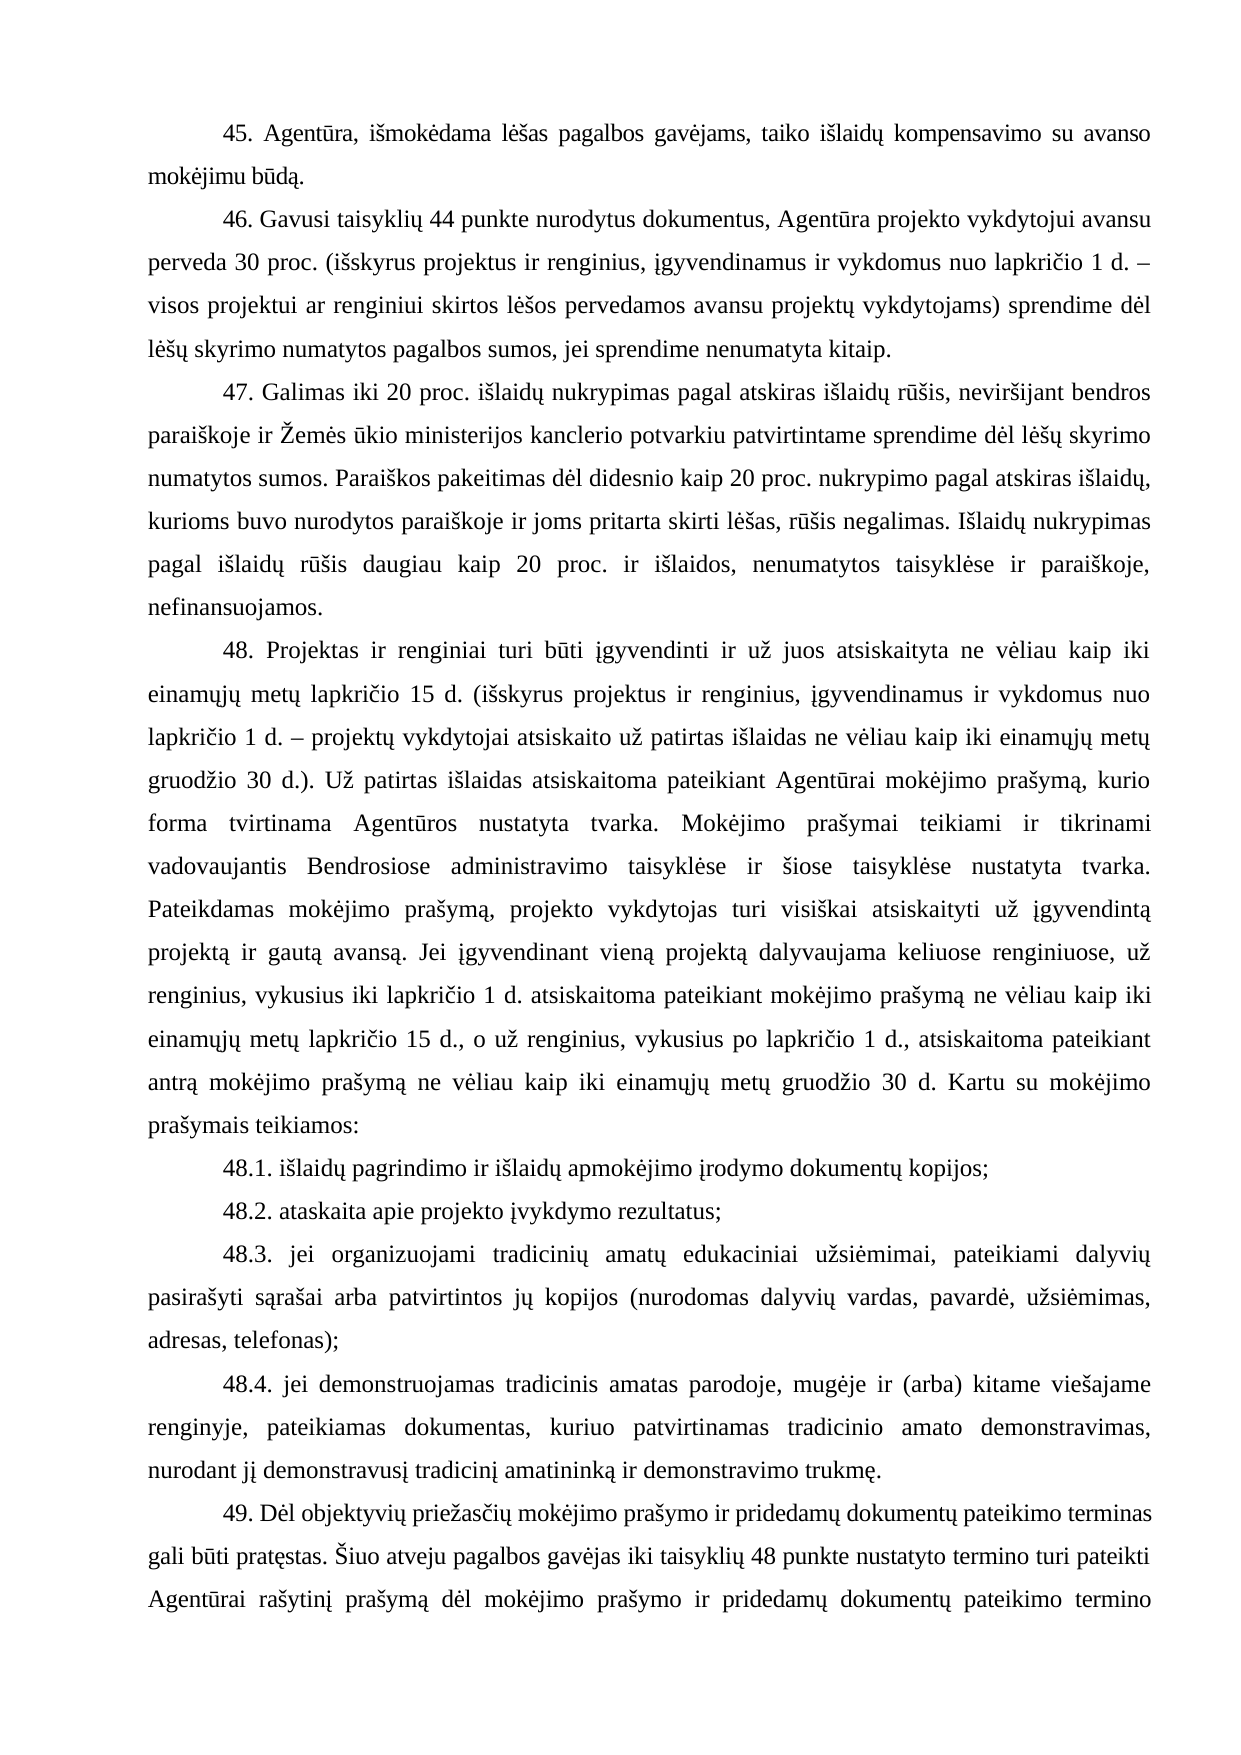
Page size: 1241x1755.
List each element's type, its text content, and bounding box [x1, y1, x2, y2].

text 48.1. išlaidų pagrindimo ir išlaidų apmokėjimo įrodymo dokumentų kopijos; [148, 1153, 1152, 1182]
text 48.4. jei demonstruojamas tradicinis amatas parodoje, mugėje ir (arba) kitame viešajame renginyje, pateikiamas dokumentas, kuriuo patvirtinamas tradicinio amato demonstravimas, nurodant jį demonstravusį tradicinį amatininką ir demonstravimo trukmę. [148, 1369, 1152, 1484]
text 45. Agentūra, išmokėdama lėšas pagalbos gavėjams, taiko išlaidų kompensavimo su avanso mokėjimu būdą. [148, 118, 1152, 190]
text 49. Dėl objektyvių priežasčių mokėjimo prašymo ir pridedamų dokumentų pateikimo terminas gali būti pratęstas. Šiuo atveju pagalbos gavėjas iki taisyklių 48 punkte nustatyto termino turi pateikti Agentūrai rašytinį prašymą dėl mokėjimo prašymo ir pridedamų dokumentų pateikimo termino [148, 1498, 1152, 1613]
text 48.3. jei organizuojami tradicinių amatų edukaciniai užsiėmimai, pateikiami dalyvių pasirašyti sąrašai arba patvirtintos jų kopijos (nurodomas dalyvių vardas, pavardė, užsiėmimas, adresas, telefonas); [148, 1239, 1152, 1354]
text 46. Gavusi taisyklių 44 punkte nurodytus dokumentus, Agentūra projekto vykdytojui avansu perveda 30 proc. (išskyrus projektus ir renginius, įgyvendinamus ir vykdomus nuo lapkričio 1 d. – visos projektui ar renginiui skirtos lėšos pervedamos avansu projektų vykdytojams) sprendime dėl lėšų skyrimo numatytos pagalbos sumos, jei sprendime nenumatyta kitaip. [148, 204, 1152, 362]
text 48.2. ataskaita apie projekto įvykdymo rezultatus; [148, 1196, 1152, 1225]
text 48. Projektas ir renginiai turi būti įgyvendinti ir už juos atsiskaityta ne vėliau kaip iki einamųjų metų lapkričio 15 d. (išskyrus projektus ir renginius, įgyvendinamus ir vykdomus nuo lapkričio 1 d. – projektų vykdytojai atsiskaito už patirtas išlaidas ne vėliau kaip iki einamųjų metų gruodžio 30 d.). Už patirtas išlaidas atsiskaitoma pateikiant Agentūrai mokėjimo prašymą, kurio forma tvirtinama Agentūros nustatyta tvarka. Mokėjimo prašymai teikiami ir tikrinami vadovaujantis Bendrosiose administravimo taisyklėse ir šiose taisyklėse nustatyta tvarka. Pateikdamas mokėjimo prašymą, projekto vykdytojas turi visiškai atsiskaityti už įgyvendintą projektą ir gautą avansą. Jei įgyvendinant vieną projektą dalyvaujama keliuose renginiuose, už renginius, vykusius iki lapkričio 1 d. atsiskaitoma pateikiant mokėjimo prašymą ne vėliau kaip iki einamųjų metų lapkričio 15 d., o už renginius, vykusius po lapkričio 1 d., atsiskaitoma pateikiant antrą mokėjimo prašymą ne vėliau kaip iki einamųjų metų gruodžio 30 d. Kartu su mokėjimo prašymais teikiamos: [148, 636, 1152, 1139]
text 47. Galimas iki 20 proc. išlaidų nukrypimas pagal atskiras išlaidų rūšis, neviršijant bendros paraiškoje ir Žemės ūkio ministerijos kanclerio potvarkiu patvirtintame sprendime dėl lėšų skyrimo numatytos sumos. Paraiškos pakeitimas dėl didesnio kaip 20 proc. nukrypimo pagal atskiras išlaidų, kurioms buvo nurodytos paraiškoje ir joms pritarta skirti lėšas, rūšis negalimas. Išlaidų nukrypimas pagal išlaidų rūšis daugiau kaip 20 proc. ir išlaidos, nenumatytos taisyklėse ir paraiškoje, nefinansuojamos. [148, 377, 1152, 621]
